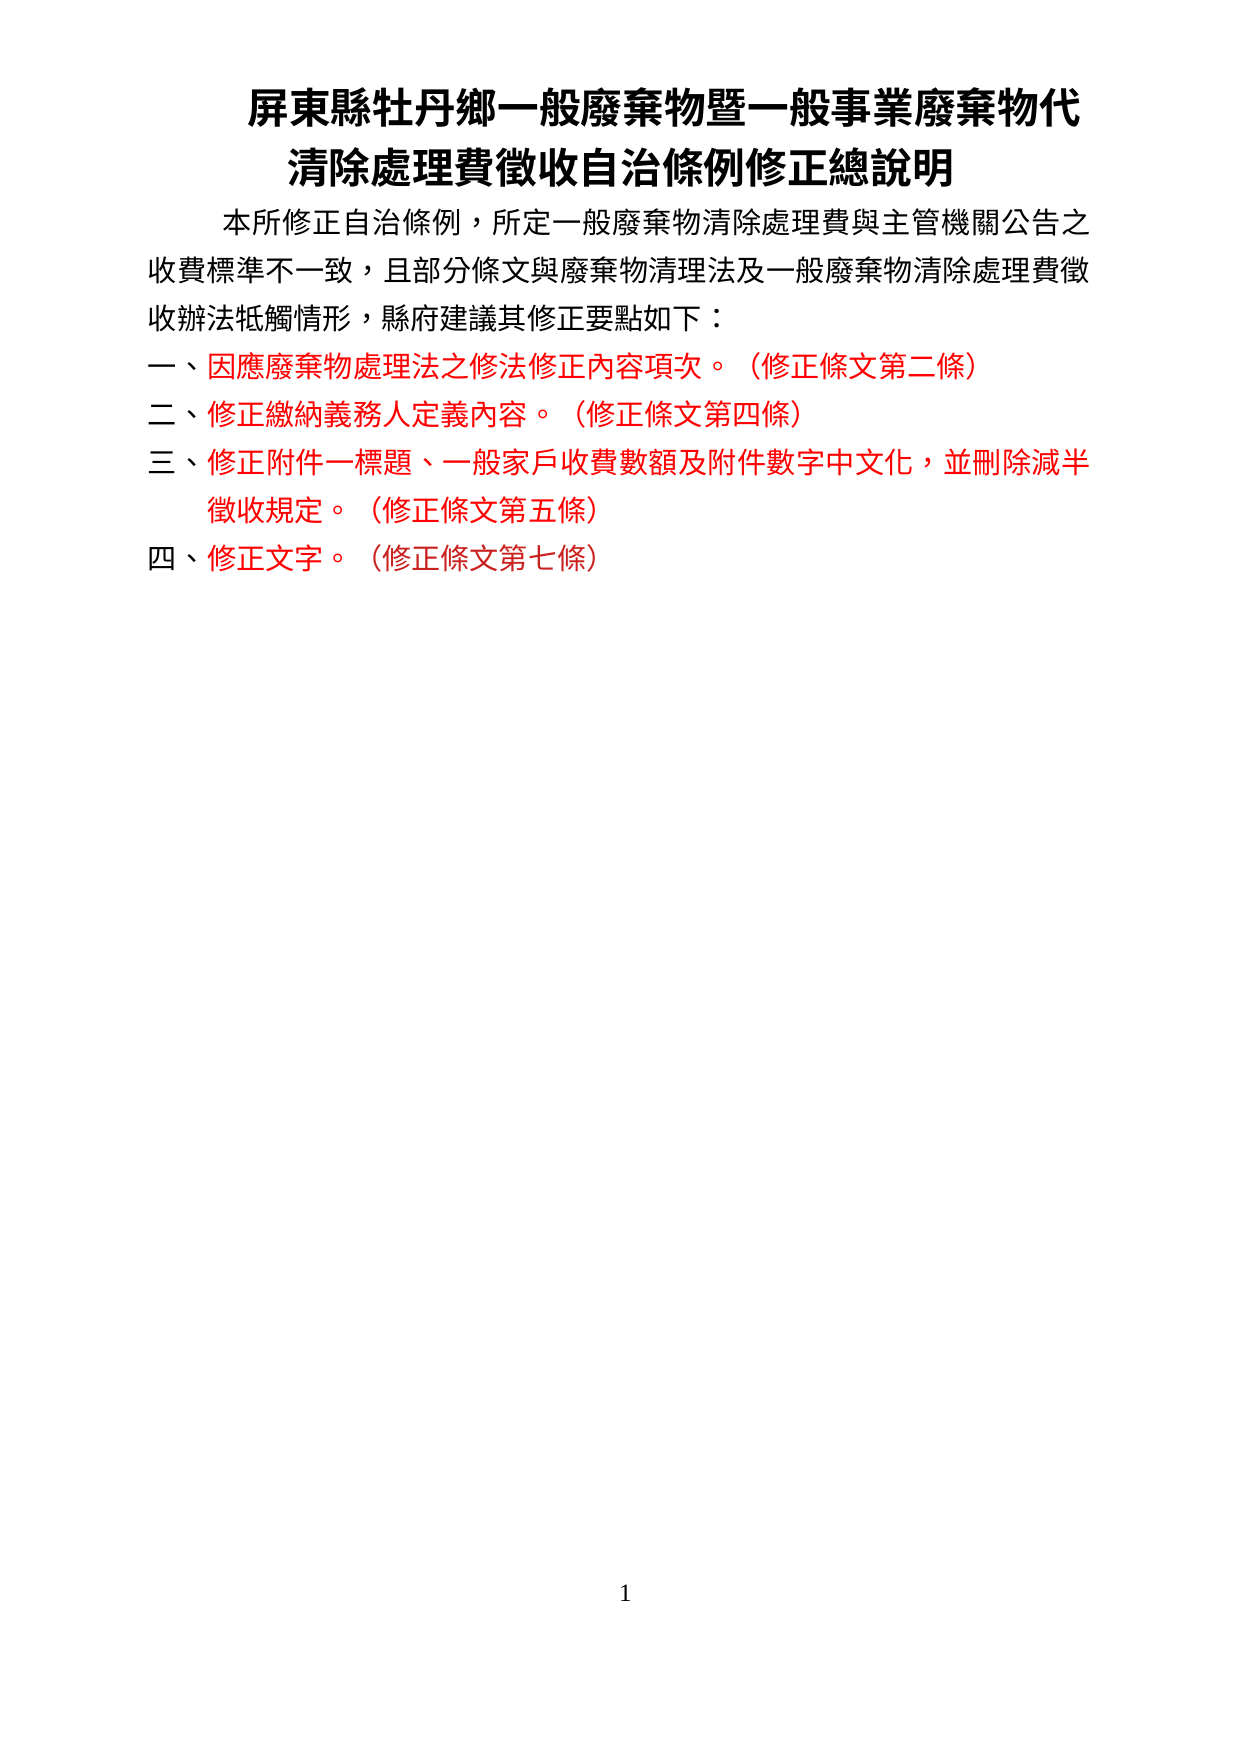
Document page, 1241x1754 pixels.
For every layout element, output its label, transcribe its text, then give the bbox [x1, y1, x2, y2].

list 修正文字。（修正條文第七條） [148, 531, 1092, 579]
list 修正附件一標題、一般家戶收費數額及附件數字中文化，並刪除減半徵收規定。（修正條文第五條） [148, 435, 1092, 531]
text 屏東縣牡丹鄉一般廢棄物暨一般事業廢棄物代清除處理費徵收自治條例修正總說明 [148, 75, 1092, 196]
list 修正繳納義務人定義內容。（修正條文第四條） [148, 387, 1092, 435]
text 本所修正自治條例，所定一般廢棄物清除處理費與主管機關公告之收費標準不一致，且部分條文與廢棄物清理法及一般廢棄物清除處理費徵收辦法牴觸情形，縣府建議其修正要點如下： [148, 196, 1092, 339]
list 因應廢棄物處理法之修法修正內容項次。（修正條文第二條） [148, 339, 1092, 387]
